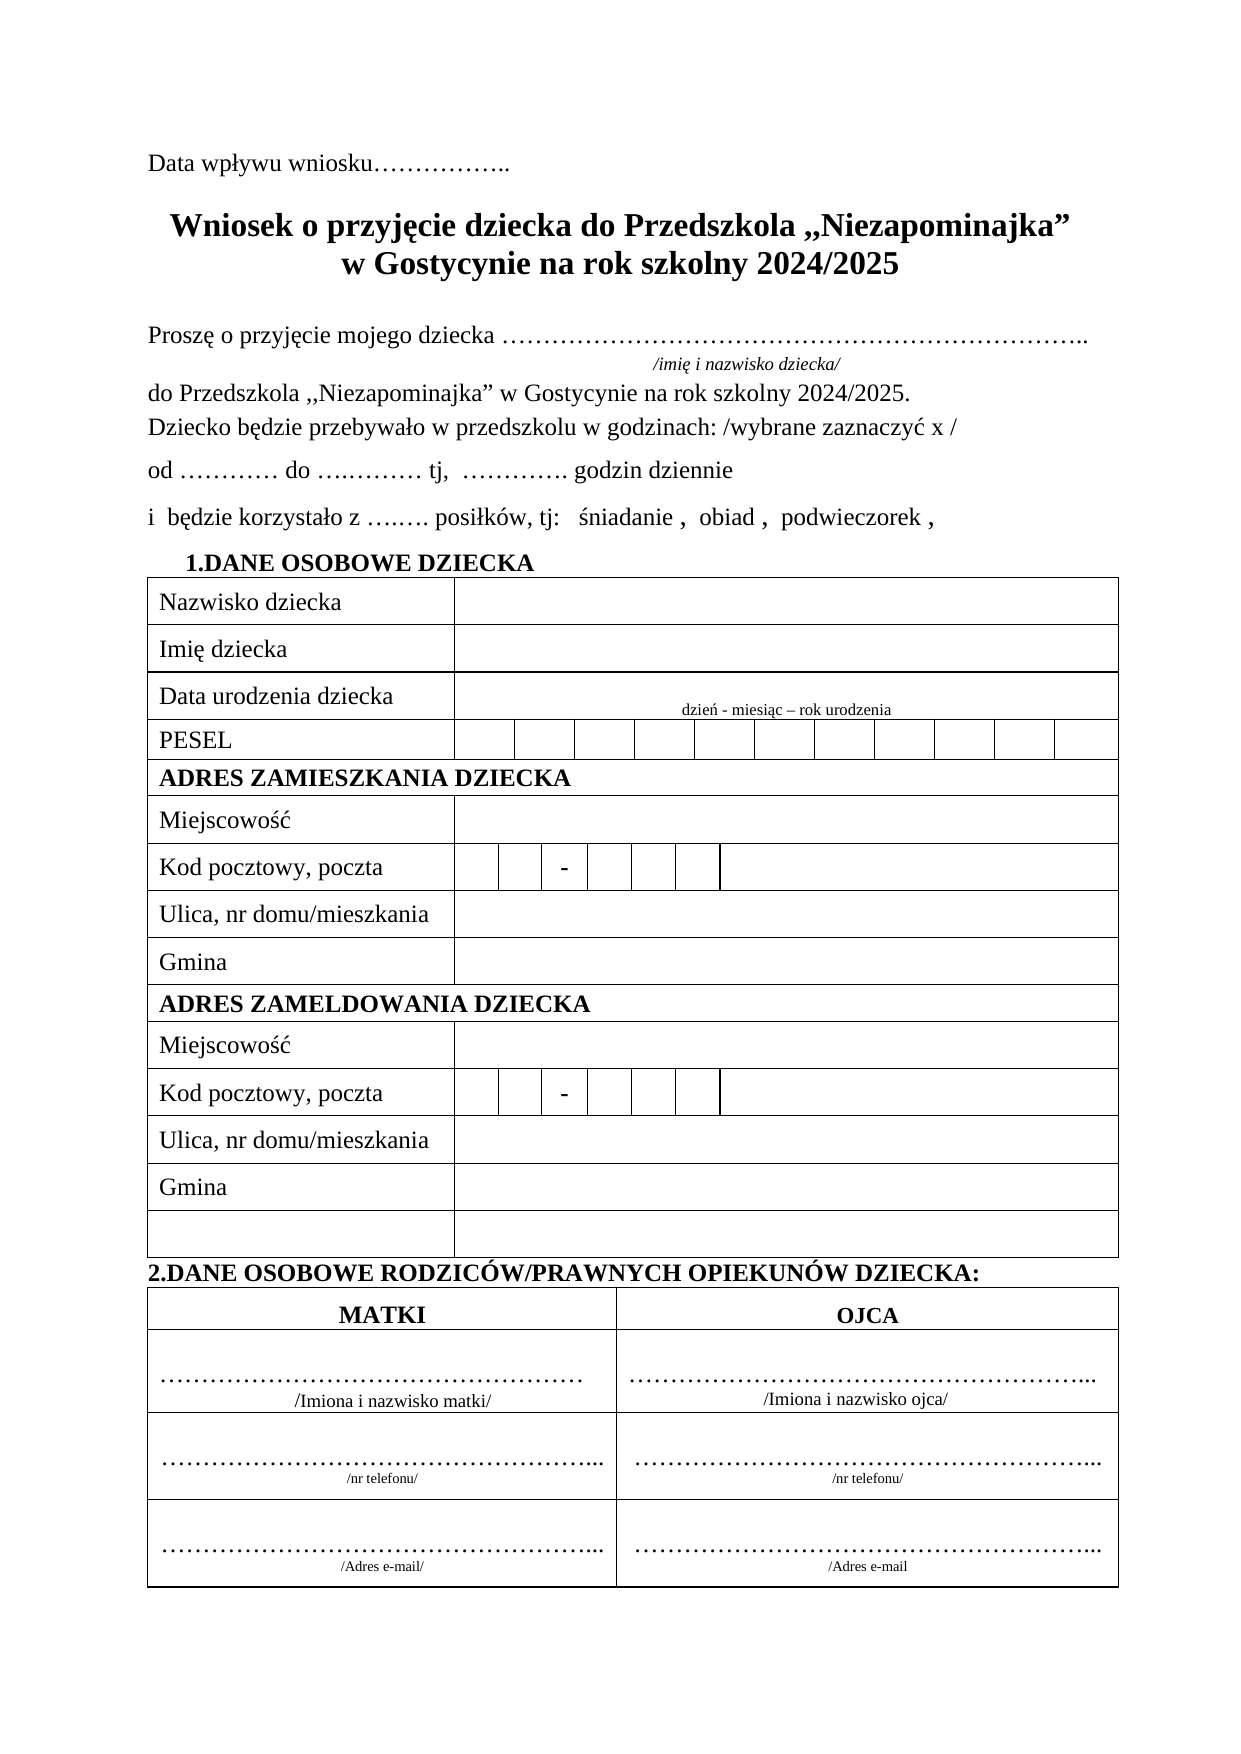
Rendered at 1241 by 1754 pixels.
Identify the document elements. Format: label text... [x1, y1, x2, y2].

table_cell Data urodzenia dziecka [148, 673, 454, 719]
table_cell [455, 1069, 498, 1115]
table_cell ADRES ZAMELDOWANIA DZIECKA [148, 985, 1118, 1021]
table_cell [455, 1116, 1118, 1163]
table_cell ADRES ZAMIESZKANIA DZIECKA [148, 760, 1118, 795]
table_cell [995, 720, 1054, 759]
table_cell - [542, 844, 587, 890]
table_cell Miejscowość [148, 1022, 454, 1068]
table_cell [455, 1211, 1118, 1257]
table_cell Gmina [148, 938, 454, 984]
table_cell Ulica, nr domu/mieszkania [148, 891, 454, 937]
table_cell [499, 844, 541, 890]
table_cell ………………………………………………... /Adres e-mail [617, 1500, 1118, 1586]
table_cell [455, 796, 1118, 842]
table_header OJCA [617, 1288, 1118, 1329]
table_cell [721, 1069, 1118, 1115]
table_cell [588, 1069, 631, 1115]
table_header Nazwisko dziecka [148, 578, 454, 624]
table_cell [635, 720, 694, 759]
table_cell [755, 720, 814, 759]
text w Gostycynie na rok szkolny 2024/2025 [148, 243, 1093, 282]
table_cell [695, 720, 754, 759]
table_cell [455, 1164, 1118, 1210]
text Wniosek o przyjęcie dziecka do Przedszkola ,,Niezapominajka” [148, 205, 1093, 243]
table_cell [455, 1022, 1118, 1068]
table_cell Kod pocztowy, poczta [148, 1069, 454, 1115]
table_cell [875, 720, 934, 759]
table_cell [455, 844, 498, 890]
table_header MATKI [148, 1288, 616, 1329]
table_cell ………………………………………………... /nr telefonu/ [617, 1413, 1118, 1499]
table_cell Ulica, nr domu/mieszkania [148, 1116, 454, 1163]
table_cell [575, 720, 634, 759]
table_cell [455, 625, 1118, 671]
table_cell Miejscowość [148, 796, 454, 842]
table_cell [632, 844, 675, 890]
table_cell Gmina [148, 1164, 454, 1210]
table_cell [455, 938, 1118, 984]
text 2.DANE OSOBOWE RODZICÓW/PRAWNYCH OPIEKUNÓW DZIECKA: [148, 1258, 1093, 1287]
table_cell …………………………………………… /Imiona i nazwisko matki/ [148, 1330, 616, 1412]
table_cell PESEL [148, 720, 454, 759]
text 1.DANE OSOBOWE DZIECKA [185, 548, 1093, 577]
table_cell ……………………………………………... /nr telefonu/ [148, 1413, 616, 1499]
table_cell [499, 1069, 541, 1115]
table_cell [515, 720, 574, 759]
table_cell [632, 1069, 675, 1115]
table_cell Kod pocztowy, poczta [148, 844, 454, 890]
text od ………… do ….……… tj, …………. godzin dziennie [148, 455, 1093, 483]
table_cell [455, 891, 1118, 937]
table_cell dzień - miesiąc – rok urodzenia [455, 673, 1118, 719]
text i będzie korzystało z ….…. posiłków, tj: śniadanie ⁪, obiad ⁪, podwieczorek ⁪, [148, 498, 1093, 531]
text Data wpływu wniosku…………….. [148, 148, 1093, 176]
text /imię i nazwisko dziecka/ [148, 353, 1093, 375]
table_cell [676, 1069, 719, 1115]
table_cell Imię dziecka [148, 625, 454, 671]
text Dziecko będzie przebywało w przedszkolu w godzinach: /wybrane zaznaczyć x / [148, 412, 1093, 440]
table_cell [815, 720, 874, 759]
table_cell [676, 844, 719, 890]
text do Przedszkola ,,Niezapominajka” w Gostycynie na rok szkolny 2024/2025. [148, 378, 1093, 407]
table_cell [148, 1211, 454, 1257]
table_cell [1055, 720, 1118, 759]
text Proszę o przyjęcie mojego dziecka …………………………………………………………….. [148, 320, 1093, 349]
table_cell [721, 844, 1118, 890]
table_cell ……………………………………………... /Adres e-mail/ [148, 1500, 616, 1586]
table_header [455, 578, 1118, 624]
table_cell ………………………………………………... /Imiona i nazwisko ojca/ [617, 1330, 1118, 1412]
table_cell [455, 720, 514, 759]
table_cell - [542, 1069, 587, 1115]
table_cell [935, 720, 994, 759]
table_cell [588, 844, 631, 890]
